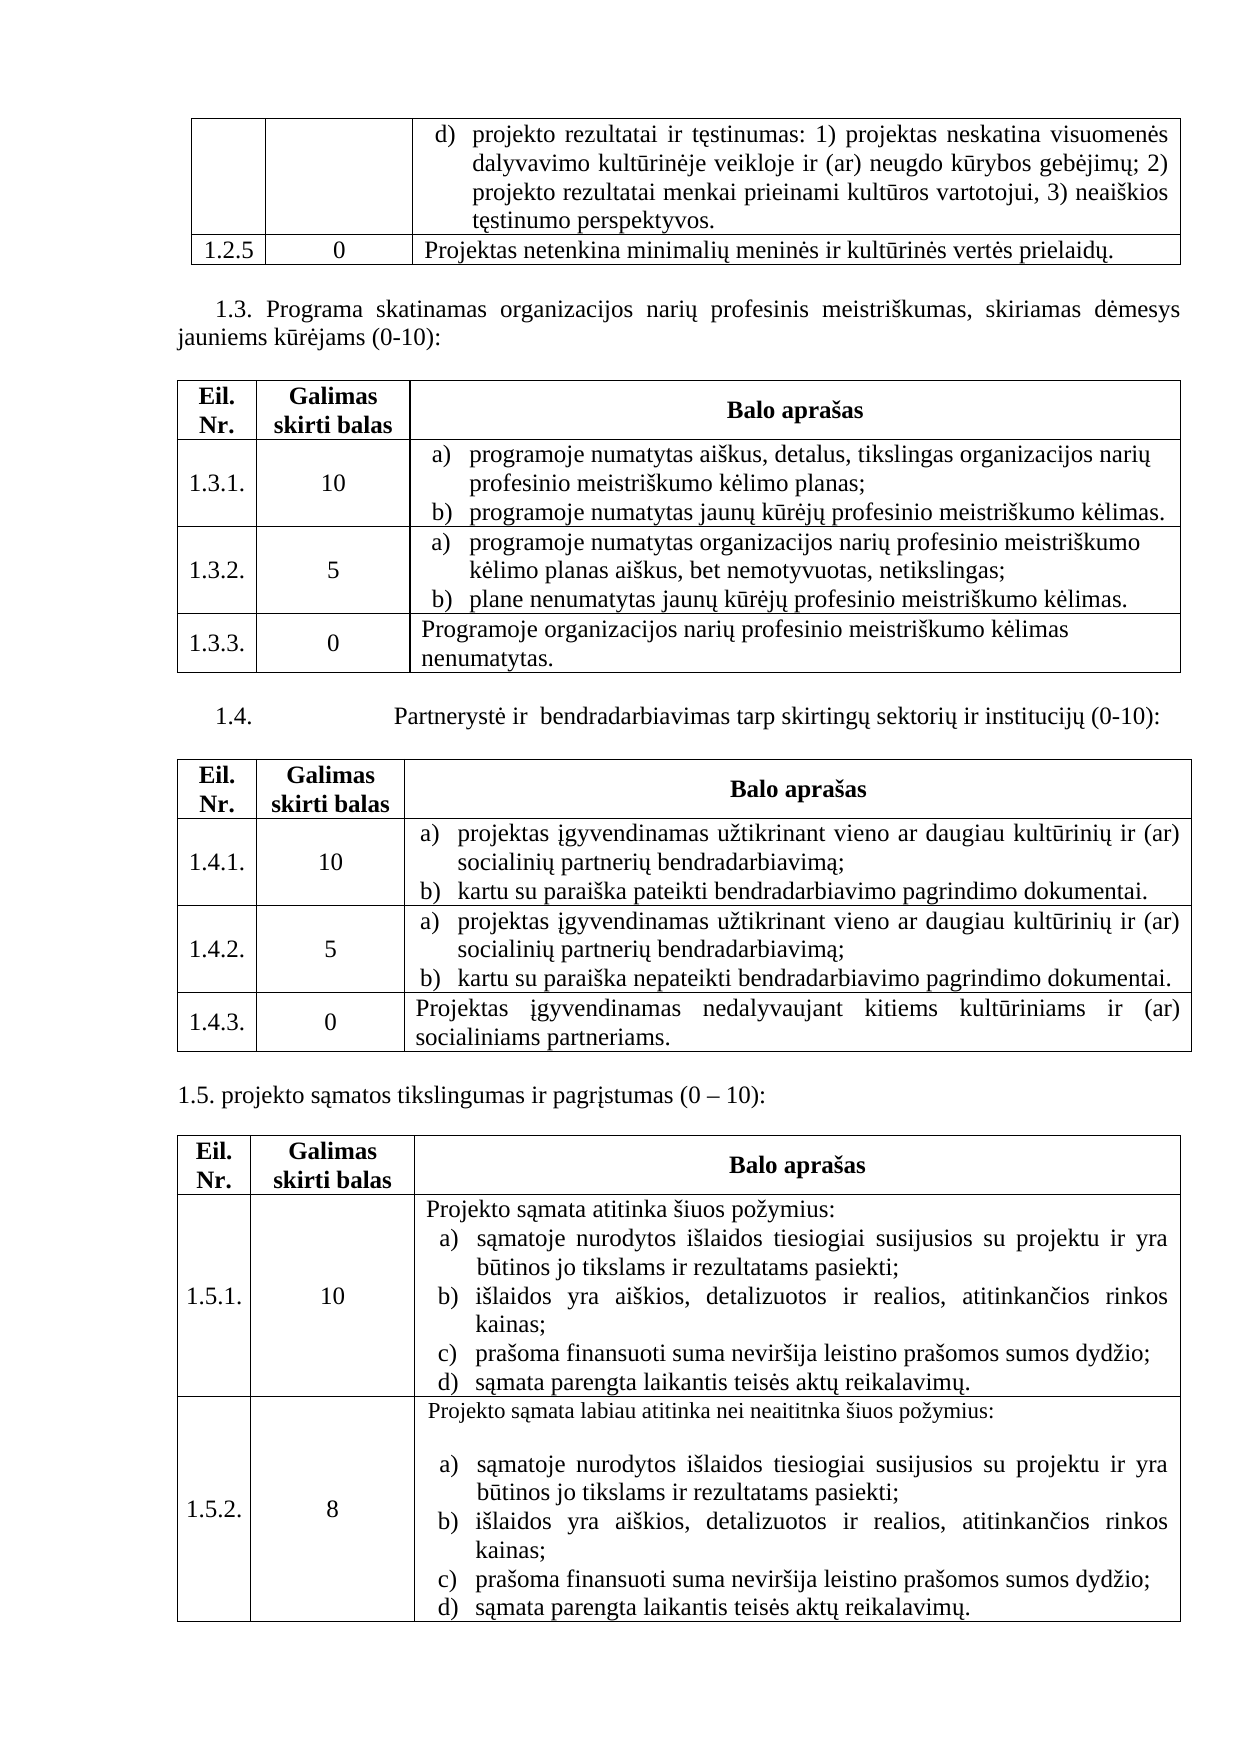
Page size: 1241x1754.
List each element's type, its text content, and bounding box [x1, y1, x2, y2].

table_cell Projekto sąmata atitinka šiuos požymius: a) sąmatoje nurodytos išlaidos tiesiogiai susijusios su projektu ir yra būtinos jo tikslams ir rezultatams pasiekti; b) išlaidos yra aiškios, detalizuotos ir realios, atitinkančios rinkos kainas; c) prašoma finansuoti suma neviršija leistino prašomos sumos dydžio; d) sąmata parengta laikantis teisės aktų reikalavimų. [415, 1195, 1180, 1396]
text 1.5. projekto sąmatos tikslingumas ir pagrįstumas (0 – 10): [177, 1080, 1181, 1109]
table_cell 5 [257, 906, 404, 992]
table_header Galimas skirti balas [251, 1136, 414, 1193]
table_header Balo aprašas [415, 1136, 1180, 1193]
table_cell a) programoje numatytas aiškus, detalus, tikslingas organizacijos narių profesinio meistriškumo kėlimo planas; b) programoje numatytas jaunų kūrėjų profesinio meistriškumo kėlimas. [411, 440, 1180, 526]
table_cell 1.4.2. [178, 906, 256, 992]
table_header Balo aprašas [405, 760, 1191, 817]
table_cell 10 [251, 1195, 414, 1396]
table_cell 5 [257, 527, 409, 613]
table_cell d) projekto rezultatai ir tęstinumas: 1) projektas neskatina visuomenės dalyvavimo kultūrinėje veikloje ir (ar) neugdo kūrybos gebėjimų; 2) projekto rezultatai menkai prieinami kultūros vartotojui, 3) neaiškios tęstinumo perspektyvos. [413, 119, 1180, 234]
table_cell a) projektas įgyvendinamas užtikrinant vieno ar daugiau kultūrinių ir (ar) socialinių partnerių bendradarbiavimą; b) kartu su paraiška pateikti bendradarbiavimo pagrindimo dokumentai. [405, 819, 1191, 905]
table_cell 1.3.2. [178, 527, 256, 613]
table_header Eil. Nr. [178, 1136, 250, 1193]
table_cell 1.4.1. [178, 819, 256, 905]
table_cell [192, 119, 265, 234]
table_cell 1.5.1. [178, 1195, 250, 1396]
table_cell Programoje organizacijos narių profesinio meistriškumo kėlimas nenumatytas. [411, 614, 1180, 672]
table_cell a) programoje numatytas organizacijos narių profesinio meistriškumo kėlimo planas aiškus, bet nemotyvuotas, netikslingas; b) plane nenumatytas jaunų kūrėjų profesinio meistriškumo kėlimas. [411, 527, 1180, 613]
table_cell 0 [266, 235, 412, 264]
table_header Eil. Nr. [178, 381, 256, 438]
table_cell Projektas netenkina minimalių meninės ir kultūrinės vertės prielaidų. [413, 235, 1180, 264]
table_header Eil. Nr. [178, 760, 256, 817]
text 1.3. Programa skatinamas organizacijos narių profesinis meistriškumas, skiriamas dėmesys jauniems kūrėjams (0-10): [177, 294, 1181, 351]
text 1.4. Partnerystė ir bendradarbiavimas tarp skirtingų sektorių ir institucijų (0-10): [215, 701, 1181, 730]
table_cell 1.2.5 [192, 235, 265, 264]
table_cell 1.4.3. [178, 993, 256, 1051]
table_cell 1.3.1. [178, 440, 256, 526]
table_cell 1.3.3. [178, 614, 256, 672]
table_cell 8 [251, 1397, 414, 1621]
table_header Galimas skirti balas [257, 381, 409, 438]
table_cell 1.5.2. [178, 1397, 250, 1621]
table_cell Projekto sąmata labiau atitinka nei neaititnka šiuos požymius: a) sąmatoje nurodytos išlaidos tiesiogiai susijusios su projektu ir yra būtinos jo tikslams ir rezultatams pasiekti; b) išlaidos yra aiškios, detalizuotos ir realios, atitinkančios rinkos kainas; c) prašoma finansuoti suma neviršija leistino prašomos sumos dydžio; d) sąmata parengta laikantis teisės aktų reikalavimų. [415, 1397, 1180, 1621]
table_header Galimas skirti balas [257, 760, 404, 817]
table_cell [266, 119, 412, 234]
table_cell 0 [257, 614, 409, 672]
table_cell 0 [257, 993, 404, 1051]
table_cell a) projektas įgyvendinamas užtikrinant vieno ar daugiau kultūrinių ir (ar) socialinių partnerių bendradarbiavimą; b) kartu su paraiška nepateikti bendradarbiavimo pagrindimo dokumentai. [405, 906, 1191, 992]
table_header Balo aprašas [411, 381, 1180, 438]
table_cell 10 [257, 819, 404, 905]
table_cell 10 [257, 440, 409, 526]
table_cell Projektas įgyvendinamas nedalyvaujant kitiems kultūriniams ir (ar) socialiniams partneriams. [405, 993, 1191, 1051]
